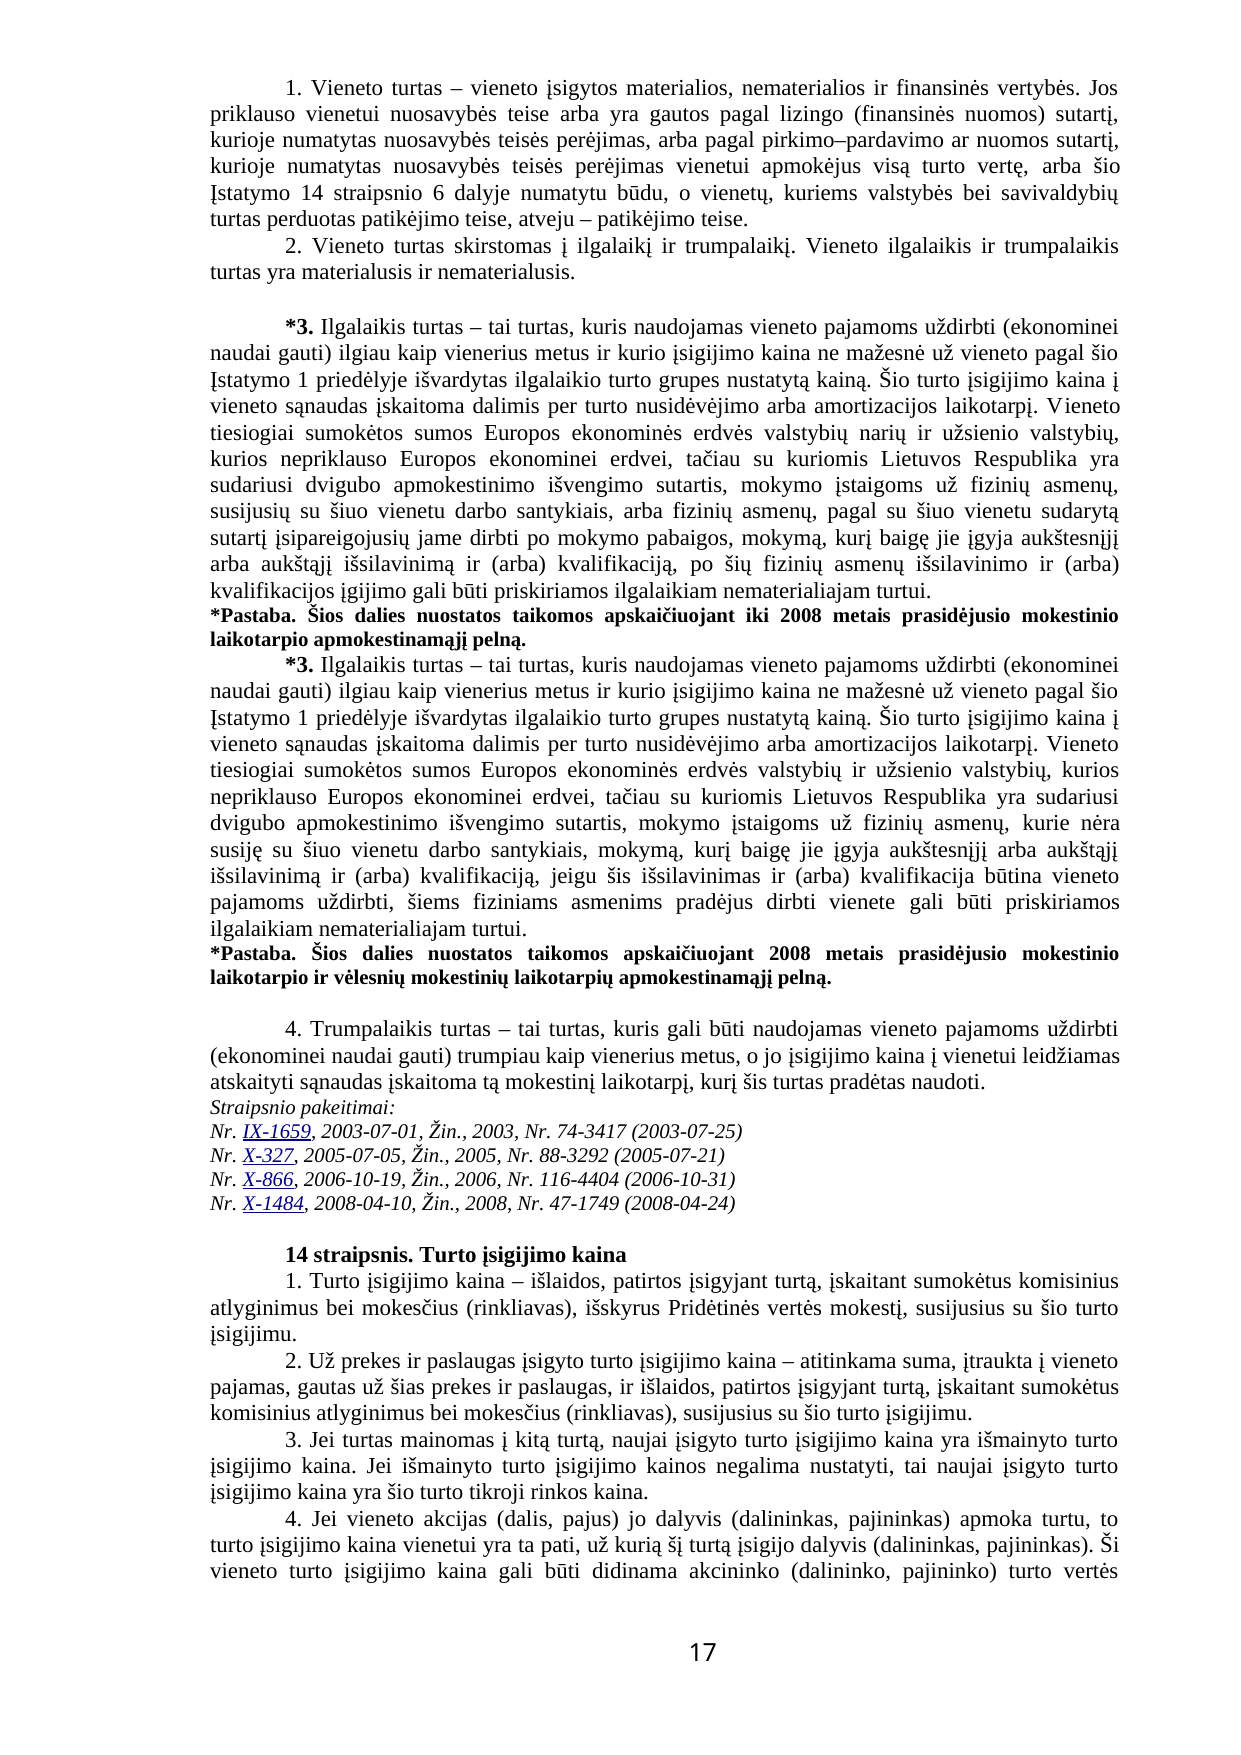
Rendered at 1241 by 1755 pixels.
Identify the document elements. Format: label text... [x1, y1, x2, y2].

text Nr. X-327, 2005-07-05, Žin., 2005, Nr. 88-3292 (2005-07-21) [210, 1143, 1120, 1167]
text 3. Jei turtas mainomas į kitą turtą, naujai įsigyto turto įsigijimo kaina yra išmainyto turto įsigijimo kaina. Jei išmainyto turto įsigijimo kainos negalima nustatyti, tai naujai įsigyto turto įsigijimo kaina yra šio turto tikroji rinkos kaina. [210, 1426, 1120, 1505]
text 4. Trumpalaikis turtas – tai turtas, kuris gali būti naudojamas vieneto pajamoms uždirbti (ekonominei naudai gauti) trumpiau kaip vienerius metus, o jo įsigijimo kaina į vienetui leidžiamas atskaityti sąnaudas įskaitoma tą mokestinį laikotarpį, kurį šis turtas pradėtas naudoti. [210, 1016, 1120, 1094]
text 4. Jei vieneto akcijas (dalis, pajus) jo dalyvis (dalininkas, pajininkas) apmoka turtu, to turto įsigijimo kaina vienetui yra ta pati, už kurią šį turtą įsigijo dalyvis (dalininkas, pajininkas). Ši vieneto turto įsigijimo kaina gali būti didinama akcininko (dalininko, pajininko) turto vertės [210, 1505, 1120, 1584]
text 2. Vieneto turtas skirstomas į ilgalaikį ir trumpalaikį. Vieneto ilgalaikis ir trumpalaikis turtas yra materialusis ir nematerialusis. [210, 232, 1120, 284]
text 1. Vieneto turtas – vieneto įsigytos materialios, nematerialios ir finansinės vertybės. Jos priklauso vienetui nuosavybės teise arba yra gautos pagal lizingo (finansinės nuomos) sutartį, kurioje numatytas nuosavybės teisės perėjimas, arba pagal pirkimo–pardavimo ar nuomos sutartį, kurioje numatytas nuosavybės teisės perėjimas vienetui apmokėjus visą turto vertę, arba šio Įstatymo 14 straipsnio 6 dalyje numatytu būdu, o vienetų, kuriems valstybės bei savivaldybių turtas perduotas patikėjimo teise, atveju – patikėjimo teise. [210, 73, 1120, 232]
text Nr. X-1484, 2008-04-10, Žin., 2008, Nr. 47-1749 (2008-04-24) [210, 1191, 1120, 1215]
text *Pastaba. Šios dalies nuostatos taikomos apskaičiuojant 2008 metais prasidėjusio mokestinio laikotarpio ir vėlesnių mokestinių laikotarpių apmokestinamąjį pelną. [210, 941, 1120, 989]
text Straipsnio pakeitimai: [210, 1094, 1120, 1119]
text *3. Ilgalaikis turtas – tai turtas, kuris naudojamas vieneto pajamoms uždirbti (ekonominei naudai gauti) ilgiau kaip vienerius metus ir kurio įsigijimo kaina ne mažesnė už vieneto pagal šio Įstatymo 1 priedėlyje išvardytas ilgalaikio turto grupes nustatytą kainą. Šio turto įsigijimo kaina į vieneto sąnaudas įskaitoma dalimis per turto nusidėvėjimo arba amortizacijos laikotarpį. Vieneto tiesiogiai sumokėtos sumos Europos ekonominės erdvės valstybių narių ir užsienio valstybių, kurios nepriklauso Europos ekonominei erdvei, tačiau su kuriomis Lietuvos Respublika yra sudariusi dvigubo apmokestinimo išvengimo sutartis, mokymo įstaigoms už fizinių asmenų, susijusių su šiuo vienetu darbo santykiais, arba fizinių asmenų, pagal su šiuo vienetu sudarytą sutartį įsipareigojusių jame dirbti po mokymo pabaigos, mokymą, kurį baigę jie įgyja aukštesnįjį arba aukštąjį išsilavinimą ir (arba) kvalifikaciją, po šių fizinių asmenų išsilavinimo ir (arba) kvalifikacijos įgijimo gali būti priskiriamos ilgalaikiam nematerialiajam turtui. [210, 313, 1120, 603]
text Nr. X-866, 2006-10-19, Žin., 2006, Nr. 116-4404 (2006-10-31) [210, 1167, 1120, 1191]
text *Pastaba. Šios dalies nuostatos taikomos apskaičiuojant iki 2008 metais prasidėjusio mokestinio laikotarpio apmokestinamąjį pelną. [210, 603, 1120, 651]
text *3. Ilgalaikis turtas – tai turtas, kuris naudojamas vieneto pajamoms uždirbti (ekonominei naudai gauti) ilgiau kaip vienerius metus ir kurio įsigijimo kaina ne mažesnė už vieneto pagal šio Įstatymo 1 priedėlyje išvardytas ilgalaikio turto grupes nustatytą kainą. Šio turto įsigijimo kaina į vieneto sąnaudas įskaitoma dalimis per turto nusidėvėjimo arba amortizacijos laikotarpį. Vieneto tiesiogiai sumokėtos sumos Europos ekonominės erdvės valstybių ir užsienio valstybių, kurios nepriklauso Europos ekonominei erdvei, tačiau su kuriomis Lietuvos Respublika yra sudariusi dvigubo apmokestinimo išvengimo sutartis, mokymo įstaigoms už fizinių asmenų, kurie nėra susiję su šiuo vienetu darbo santykiais, mokymą, kurį baigę jie įgyja aukštesnįjį arba aukštąjį išsilavinimą ir (arba) kvalifikaciją, jeigu šis išsilavinimas ir (arba) kvalifikacija būtina vieneto pajamoms uždirbti, šiems fiziniams asmenims pradėjus dirbti vienete gali būti priskiriamos ilgalaikiam nematerialiajam turtui. [210, 651, 1120, 941]
text 14 straipsnis. Turto įsigijimo kaina [210, 1241, 1120, 1268]
text 1. Turto įsigijimo kaina – išlaidos, patirtos įsigyjant turtą, įskaitant sumokėtus komisinius atlyginimus bei mokesčius (rinkliavas), išskyrus Pridėtinės vertės mokestį, susijusius su šio turto įsigijimu. [210, 1268, 1120, 1347]
text 2. Už prekes ir paslaugas įsigyto turto įsigijimo kaina – atitinkama suma, įtraukta į vieneto pajamas, gautas už šias prekes ir paslaugas, ir išlaidos, patirtos įsigyjant turtą, įskaitant sumokėtus komisinius atlyginimus bei mokesčius (rinkliavas), susijusius su šio turto įsigijimu. [210, 1347, 1120, 1426]
text Nr. IX-1659, 2003-07-01, Žin., 2003, Nr. 74-3417 (2003-07-25) [210, 1119, 1120, 1143]
